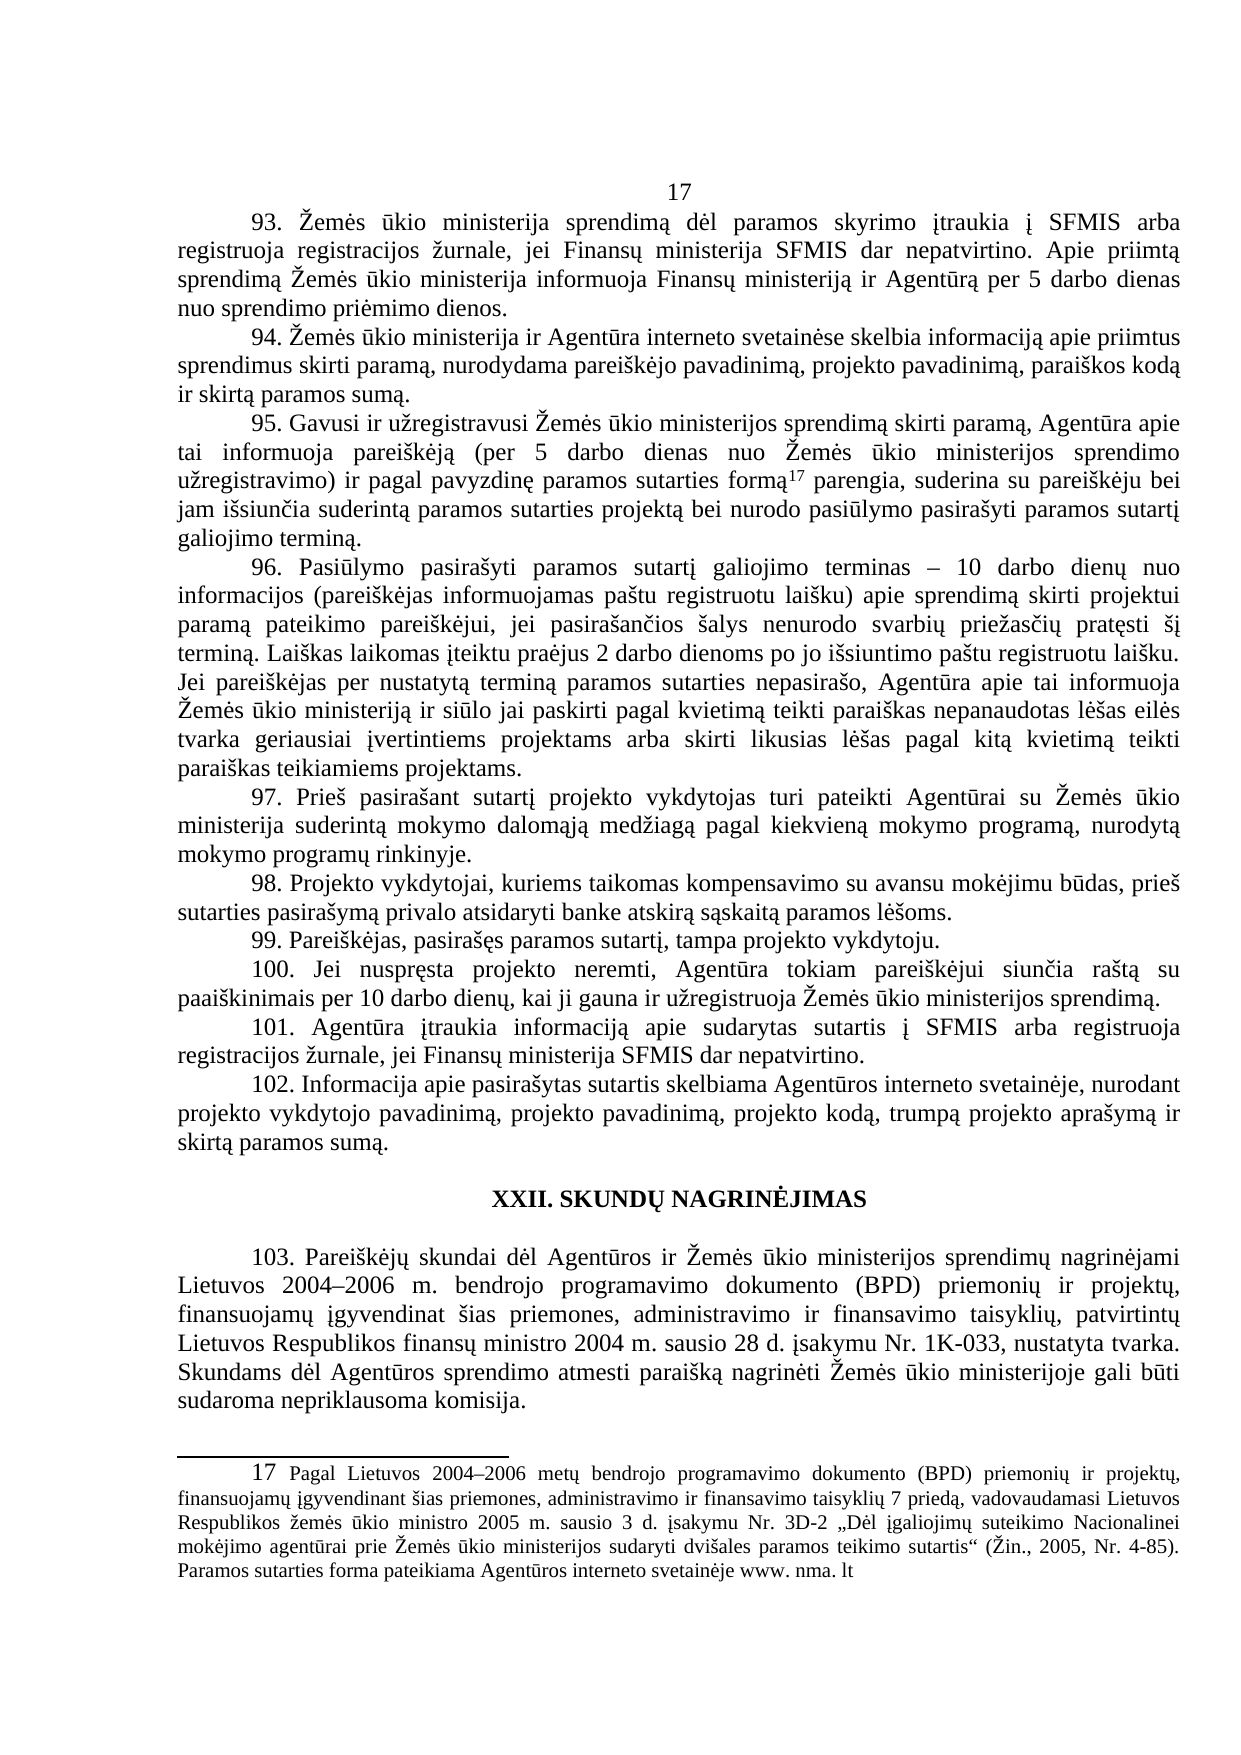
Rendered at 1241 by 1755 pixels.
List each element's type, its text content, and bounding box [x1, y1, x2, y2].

text 96. Pasiūlymo pasirašyti paramos sutartį galiojimo terminas – 10 darbo dienų nuo informacijos (pareiškėjas informuojamas paštu registruotu laišku) apie sprendimą skirti projektui paramą pateikimo pareiškėjui, jei pasirašančios šalys nenurodo svarbių priežasčių pratęsti šį terminą. Laiškas laikomas įteiktu praėjus 2 darbo dienoms po jo išsiuntimo paštu registruotu laišku. Jei pareiškėjas per nustatytą terminą paramos sutarties nepasirašo, Agentūra apie tai informuoja Žemės ūkio ministeriją ir siūlo jai paskirti pagal kvietimą teikti paraiškas nepanaudotas lėšas eilės tvarka geriausiai įvertintiems projektams arba skirti likusias lėšas pagal kitą kvietimą teikti paraiškas teikiamiems projektams. [177, 552, 1181, 782]
text 99. Pareiškėjas, pasirašęs paramos sutartį, tampa projekto vykdytoju. [177, 925, 1181, 954]
text 100. Jei nuspręsta projekto neremti, Agentūra tokiam pareiškėjui siunčia raštą su paaiškinimais per 10 darbo dienų, kai ji gauna ir užregistruoja Žemės ūkio ministerijos sprendimą. [177, 954, 1181, 1012]
text 93. Žemės ūkio ministerija sprendimą dėl paramos skyrimo įtraukia į SFMIS arba registruoja registracijos žurnale, jei Finansų ministerija SFMIS dar nepatvirtino. Apie priimtą sprendimą Žemės ūkio ministerija informuoja Finansų ministeriją ir Agentūrą per 5 darbo dienas nuo sprendimo priėmimo dienos. [177, 207, 1181, 322]
text 98. Projekto vykdytojai, kuriems taikomas kompensavimo su avansu mokėjimu būdas, prieš sutarties pasirašymą privalo atsidaryti banke atskirą sąskaitą paramos lėšoms. [177, 868, 1181, 925]
text 102. Informacija apie pasirašytas sutartis skelbiama Agentūros interneto svetainėje, nurodant projekto vykdytojo pavadinimą, projekto pavadinimą, projekto kodą, trumpą projekto aprašymą ir skirtą paramos sumą. [177, 1069, 1181, 1155]
text 103. Pareiškėjų skundai dėl Agentūros ir Žemės ūkio ministerijos sprendimų nagrinėjami Lietuvos 2004–2006 m. bendrojo programavimo dokumento (BPD) priemonių ir projektų, finansuojamų įgyvendinat šias priemones, administravimo ir finansavimo taisyklių, patvirtintų Lietuvos Respublikos finansų ministro 2004 m. sausio 28 d. įsakymu Nr. 1K-033, nustatyta tvarka. Skundams dėl Agentūros sprendimo atmesti paraišką nagrinėti Žemės ūkio ministerijoje gali būti sudaroma nepriklausoma komisija. [177, 1242, 1181, 1414]
text 94. Žemės ūkio ministerija ir Agentūra interneto svetainėse skelbia informaciją apie priimtus sprendimus skirti paramą, nurodydama pareiškėjo pavadinimą, projekto pavadinimą, paraiškos kodą ir skirtą paramos sumą. [177, 322, 1181, 408]
text 95. Gavusi ir užregistravusi Žemės ūkio ministerijos sprendimą skirti paramą, Agentūra apie tai informuoja pareiškėją (per 5 darbo dienas nuo Žemės ūkio ministerijos sprendimo užregistravimo) ir pagal pavyzdinę paramos sutarties formą parengia, suderina su pareiškėju bei jam išsiunčia suderintą paramos sutarties projektą bei nurodo pasiūlymo pasirašyti paramos sutartį galiojimo terminą. [177, 408, 1181, 552]
text Pagal Lietuvos 2004–2006 metų bendrojo programavimo dokumento (BPD) priemonių ir projektų, finansuojamų įgyvendinant šias priemones, administravimo ir finansavimo taisyklių 7 priedą, vadovaudamasi Lietuvos Respublikos žemės ūkio ministro 2005 m. sausio 3 d. įsakymu Nr. 3D-2 „Dėl įgaliojimų suteikimo Nacionalinei mokėjimo agentūrai prie Žemės ūkio ministerijos sudaryti dvišales paramos teikimo sutartis“ (Žin., 2005, Nr. 4-85). Paramos sutarties forma pateikiama Agentūros interneto svetainėje www. nma. lt [177, 1457, 1181, 1582]
text 101. Agentūra įtraukia informaciją apie sudarytas sutartis į SFMIS arba registruoja registracijos žurnale, jei Finansų ministerija SFMIS dar nepatvirtino. [177, 1012, 1181, 1069]
text XXII. SKUNDŲ NAGRINĖJIMAS [177, 1184, 1181, 1213]
text 97. Prieš pasirašant sutartį projekto vykdytojas turi pateikti Agentūrai su Žemės ūkio ministerija suderintą mokymo dalomąją medžiagą pagal kiekvieną mokymo programą, nurodytą mokymo programų rinkinyje. [177, 782, 1181, 868]
